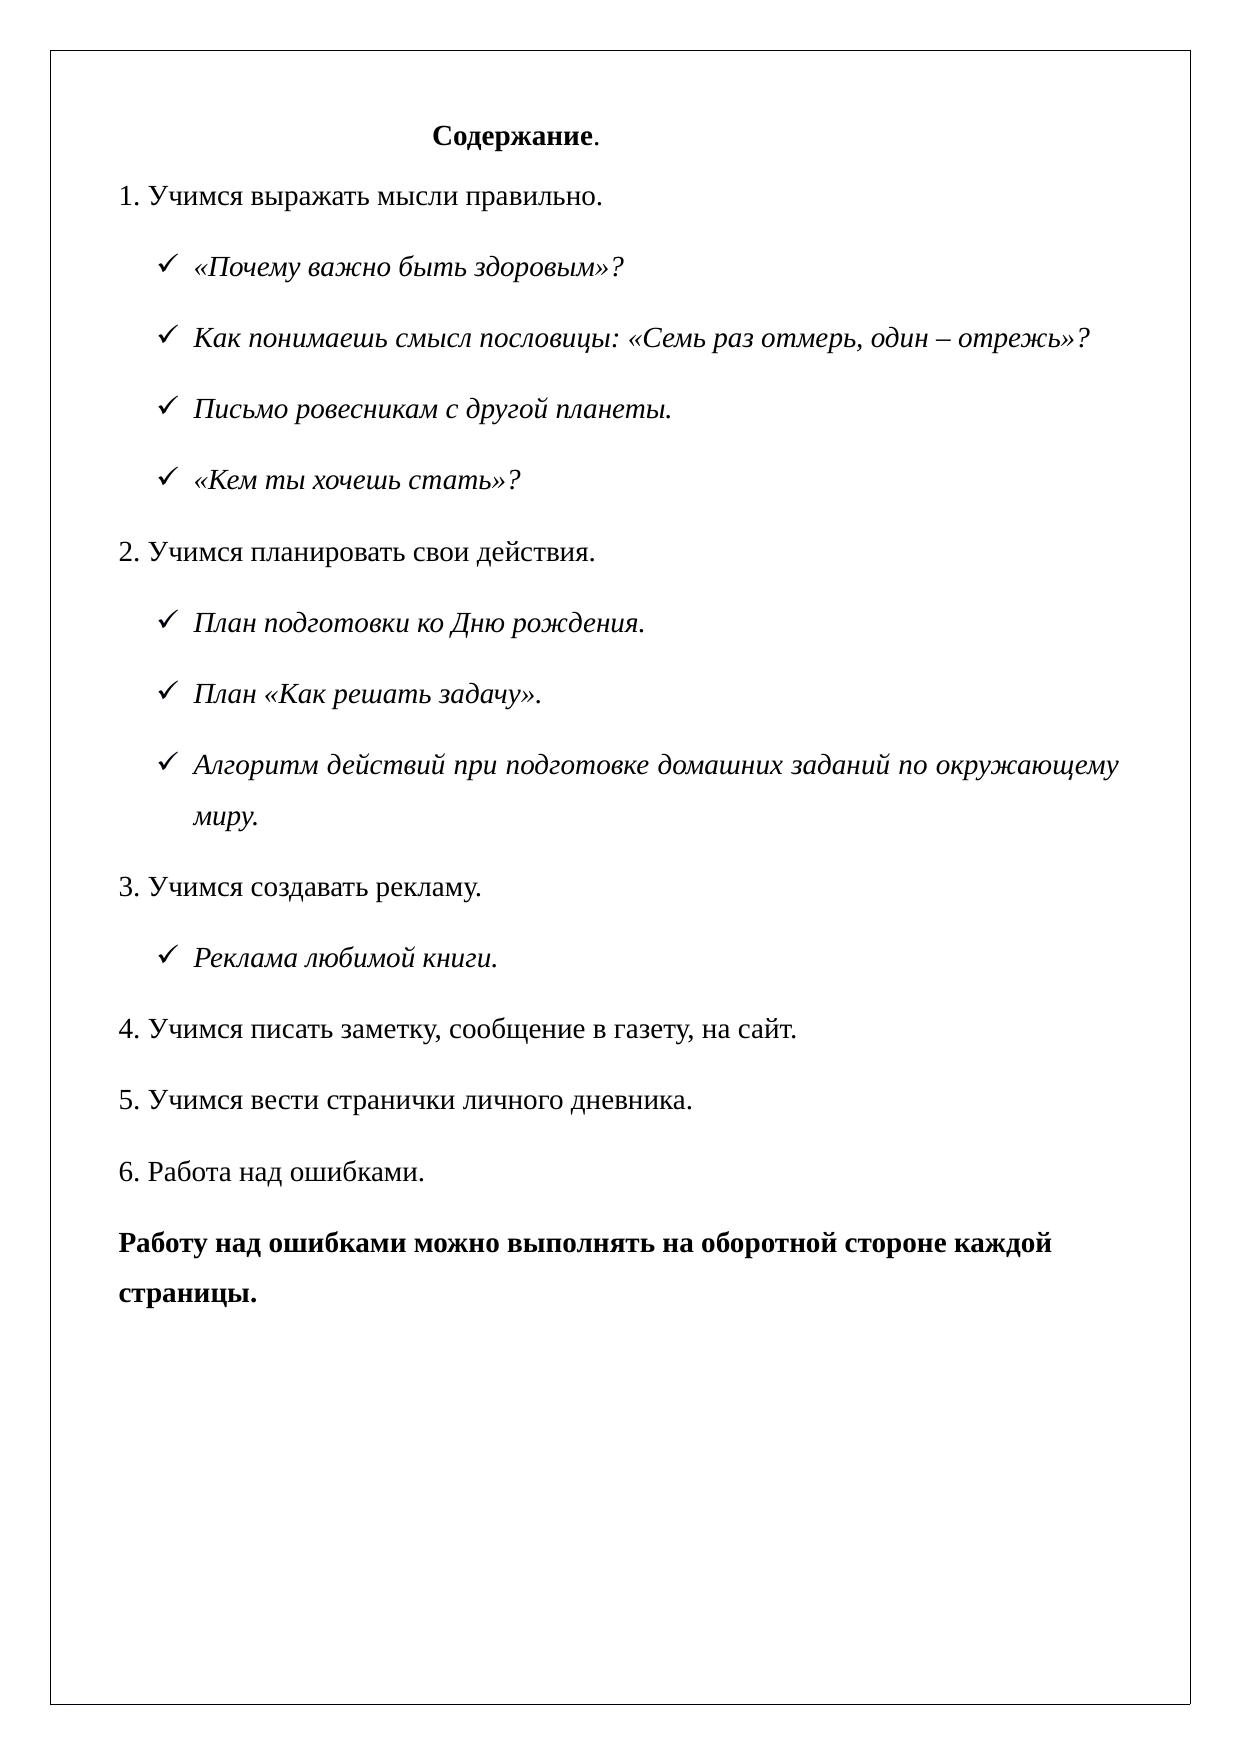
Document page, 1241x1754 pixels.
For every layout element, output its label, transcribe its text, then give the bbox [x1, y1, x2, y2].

list План «Как решать задачу». [156, 676, 1122, 710]
text Работу над ошибками можно выполнять на оборотной стороне каждой страницы. [118, 1225, 1122, 1309]
text 3. Учимся создавать рекламу. [118, 869, 1122, 902]
text Содержание. [118, 118, 1122, 152]
text 4. Учимся писать заметку, сообщение в газету, на сайт. [118, 1011, 1122, 1045]
list «Кем ты хочешь стать»? [156, 462, 1122, 496]
list «Почему важно быть здоровым»? [156, 249, 1122, 282]
text 5. Учимся вести странички личного дневника. [118, 1082, 1122, 1116]
text 2. Учимся планировать свои действия. [118, 534, 1122, 567]
list План подготовки ко Дню рождения. [156, 605, 1122, 638]
text 6. Работа над ошибками. [118, 1154, 1122, 1187]
list Алгоритм действий при подготовке домашних заданий по окружающему миру. [156, 747, 1122, 831]
list Как понимаешь смысл пословицы: «Семь раз отмерь, один – отрежь»? [156, 320, 1122, 354]
list Письмо ровесникам с другой планеты. [156, 391, 1122, 425]
list Реклама любимой книги. [156, 940, 1122, 974]
text 1. Учимся выражать мысли правильно. [118, 178, 1122, 211]
